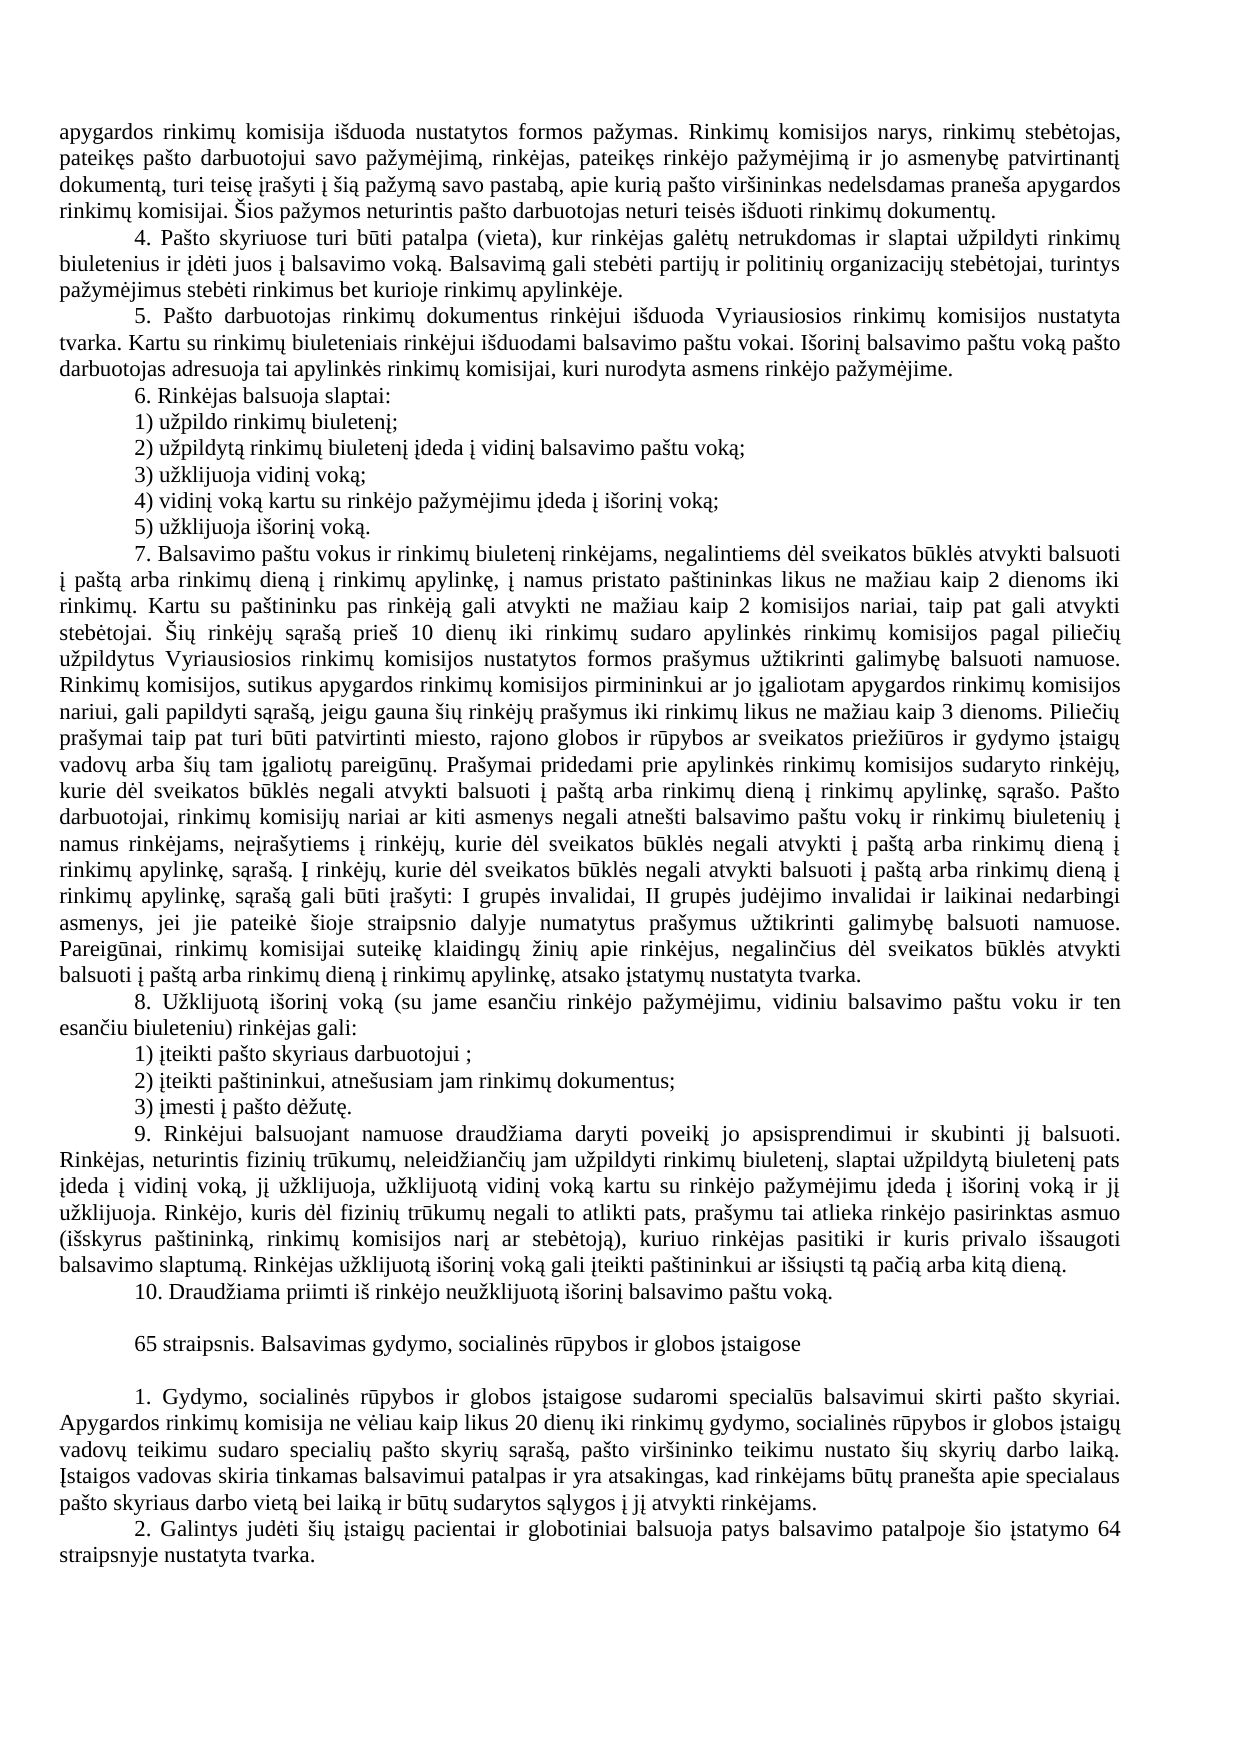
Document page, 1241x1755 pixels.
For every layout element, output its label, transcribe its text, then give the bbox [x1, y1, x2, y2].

text 1. Gydymo, socialinės rūpybos ir globos įstaigose sudaromi specialūs balsavimui skirti pašto skyriai. Apygardos rinkimų komisija ne vėliau kaip likus 20 dienų iki rinkimų gydymo, socialinės rūpybos ir globos įstaigų vadovų teikimu sudaro specialių pašto skyrių sąrašą, pašto viršininko teikimu nustato šių skyrių darbo laiką. Įstaigos vadovas skiria tinkamas balsavimui patalpas ir yra atsakingas, kad rinkėjams būtų pranešta apie specialaus pašto skyriaus darbo vietą bei laiką ir būtų sudarytos sąlygos į jį atvykti rinkėjams. [59, 1383, 1122, 1515]
text 8. Užklijuotą išorinį voką (su jame esančiu rinkėjo pažymėjimu, vidiniu balsavimo paštu voku ir ten esančiu biuleteniu) rinkėjas gali: [59, 988, 1122, 1041]
text 5. Pašto darbuotojas rinkimų dokumentus rinkėjui išduoda Vyriausiosios rinkimų komisijos nustatyta tvarka. Kartu su rinkimų biuleteniais rinkėjui išduodami balsavimo paštu vokai. Išorinį balsavimo paštu voką pašto darbuotojas adresuoja tai apylinkės rinkimų komisijai, kuri nurodyta asmens rinkėjo pažymėjime. [59, 303, 1122, 382]
text 65 straipsnis. Balsavimas gydymo, socialinės rūpybos ir globos įstaigose [59, 1330, 1122, 1357]
text 1) užpildo rinkimų biuletenį; [59, 408, 1122, 434]
text 7. Balsavimo paštu vokus ir rinkimų biuletenį rinkėjams, negalintiems dėl sveikatos būklės atvykti balsuoti į paštą arba rinkimų dieną į rinkimų apylinkę, į namus pristato paštininkas likus ne mažiau kaip 2 dienoms iki rinkimų. Kartu su paštininku pas rinkėją gali atvykti ne mažiau kaip 2 komisijos nariai, taip pat gali atvykti stebėtojai. Šių rinkėjų sąrašą prieš 10 dienų iki rinkimų sudaro apylinkės rinkimų komisijos pagal piliečių užpildytus Vyriausiosios rinkimų komisijos nustatytos formos prašymus užtikrinti galimybę balsuoti namuose. Rinkimų komisijos, sutikus apygardos rinkimų komisijos pirmininkui ar jo įgaliotam apygardos rinkimų komisijos nariui, gali papildyti sąrašą, jeigu gauna šių rinkėjų prašymus iki rinkimų likus ne mažiau kaip 3 dienoms. Piliečių prašymai taip pat turi būti patvirtinti miesto, rajono globos ir rūpybos ar sveikatos priežiūros ir gydymo įstaigų vadovų arba šių tam įgaliotų pareigūnų. Prašymai pridedami prie apylinkės rinkimų komisijos sudaryto rinkėjų, kurie dėl sveikatos būklės negali atvykti balsuoti į paštą arba rinkimų dieną į rinkimų apylinkę, sąrašo. Pašto darbuotojai, rinkimų komisijų nariai ar kiti asmenys negali atnešti balsavimo paštu vokų ir rinkimų biuletenių į namus rinkėjams, neįrašytiems į rinkėjų, kurie dėl sveikatos būklės negali atvykti į paštą arba rinkimų dieną į rinkimų apylinkę, sąrašą. Į rinkėjų, kurie dėl sveikatos būklės negali atvykti balsuoti į paštą arba rinkimų dieną į rinkimų apylinkę, sąrašą gali būti įrašyti: I grupės invalidai, II grupės judėjimo invalidai ir laikinai nedarbingi asmenys, jei jie pateikė šioje straipsnio dalyje numatytus prašymus užtikrinti galimybę balsuoti namuose. Pareigūnai, rinkimų komisijai suteikę klaidingų žinių apie rinkėjus, negalinčius dėl sveikatos būklės atvykti balsuoti į paštą arba rinkimų dieną į rinkimų apylinkę, atsako įstatymų nustatyta tvarka. [59, 540, 1122, 988]
text 3) įmesti į pašto dėžutę. [59, 1093, 1122, 1119]
text 9. Rinkėjui balsuojant namuose draudžiama daryti poveikį jo apsisprendimui ir skubinti jį balsuoti. Rinkėjas, neturintis fizinių trūkumų, neleidžiančių jam užpildyti rinkimų biuletenį, slaptai užpildytą biuletenį pats įdeda į vidinį voką, jį užklijuoja, užklijuotą vidinį voką kartu su rinkėjo pažymėjimu įdeda į išorinį voką ir jį užklijuoja. Rinkėjo, kuris dėl fizinių trūkumų negali to atlikti pats, prašymu tai atlieka rinkėjo pasirinktas asmuo (išskyrus paštininką, rinkimų komisijos narį ar stebėtoją), kuriuo rinkėjas pasitiki ir kuris privalo išsaugoti balsavimo slaptumą. Rinkėjas užklijuotą išorinį voką gali įteikti paštininkui ar išsiųsti tą pačią arba kitą dieną. [59, 1119, 1122, 1278]
text apygardos rinkimų komisija išduoda nustatytos formos pažymas. Rinkimų komisijos narys, rinkimų stebėtojas, pateikęs pašto darbuotojui savo pažymėjimą, rinkėjas, pateikęs rinkėjo pažymėjimą ir jo asmenybę patvirtinantį dokumentą, turi teisę įrašyti į šią pažymą savo pastabą, apie kurią pašto viršininkas nedelsdamas praneša apygardos rinkimų komisijai. Šios pažymos neturintis pašto darbuotojas neturi teisės išduoti rinkimų dokumentų. [59, 118, 1122, 223]
text 2. Galintys judėti šių įstaigų pacientai ir globotiniai balsuoja patys balsavimo patalpoje šio įstatymo 64 straipsnyje nustatyta tvarka. [59, 1515, 1122, 1568]
text 10. Draudžiama priimti iš rinkėjo neužklijuotą išorinį balsavimo paštu voką. [59, 1278, 1122, 1304]
text 5) užklijuoja išorinį voką. [59, 513, 1122, 540]
text 4. Pašto skyriuose turi būti patalpa (vieta), kur rinkėjas galėtų netrukdomas ir slaptai užpildyti rinkimų biuletenius ir įdėti juos į balsavimo voką. Balsavimą gali stebėti partijų ir politinių organizacijų stebėtojai, turintys pažymėjimus stebėti rinkimus bet kurioje rinkimų apylinkėje. [59, 223, 1122, 303]
text 3) užklijuoja vidinį voką; [59, 461, 1122, 487]
text 1) įteikti pašto skyriaus darbuotojui ; [59, 1041, 1122, 1067]
text 6. Rinkėjas balsuoja slaptai: [59, 382, 1122, 408]
text 4) vidinį voką kartu su rinkėjo pažymėjimu įdeda į išorinį voką; [59, 487, 1122, 513]
text 2) užpildytą rinkimų biuletenį įdeda į vidinį balsavimo paštu voką; [59, 434, 1122, 461]
text 2) įteikti paštininkui, atnešusiam jam rinkimų dokumentus; [59, 1067, 1122, 1093]
